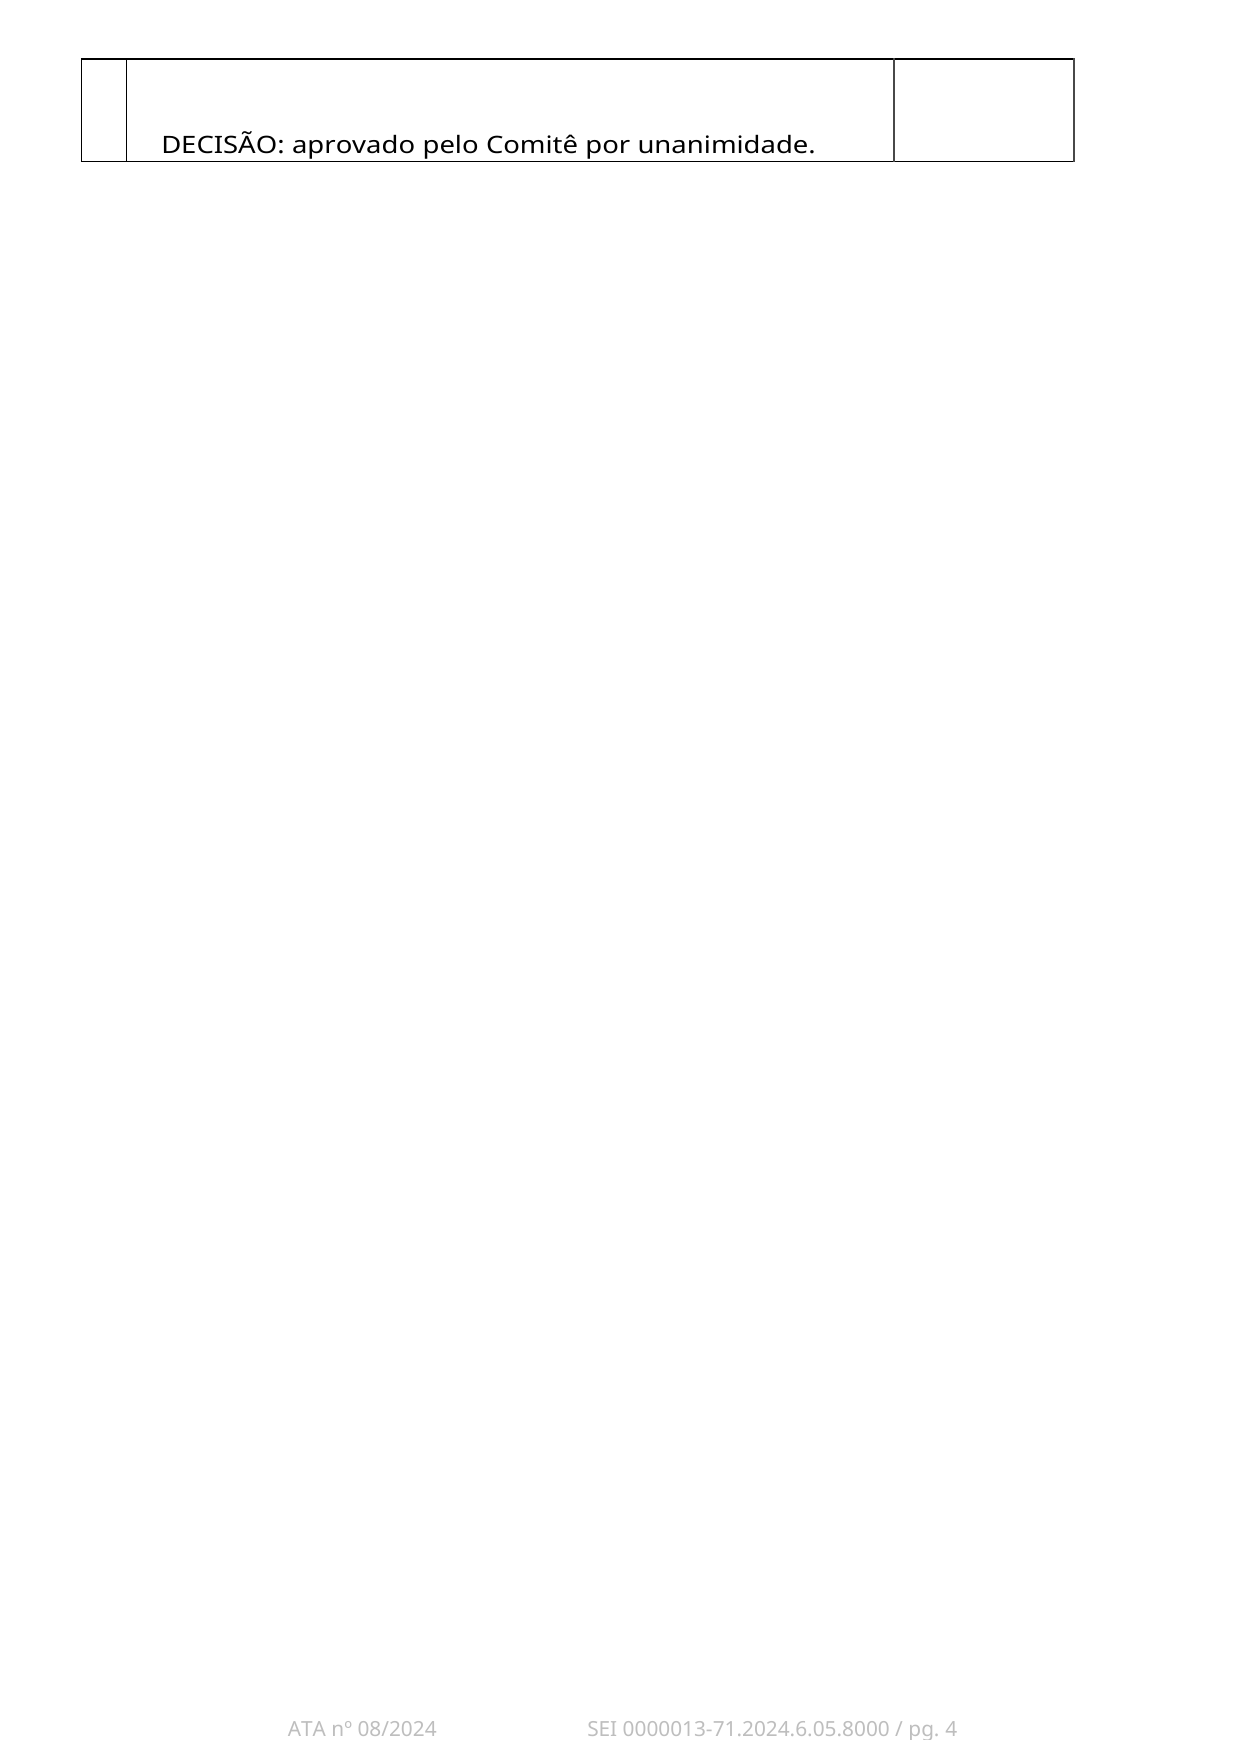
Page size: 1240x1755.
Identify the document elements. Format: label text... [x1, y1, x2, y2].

table_cell [82, 60, 126, 161]
table_cell SEI nº 0016098-69.2023.6.05.8000 Pelo Secretário da STI foi apresentada a revisão do Plano de Contratação de STIC 2024, consoante informações listadas abaixo: Item 4 - Ativos de Microinformática - desistência da contratação devido às restrições orçamentárias; Item 11 - Solução de balcão digital - exclusão em face da adição do objeto da contratação ao item 3 (aquisição de softwares diversos). porque a solução do balcão virtual é também um software; Item 12 - Contratação e curso de UIPATH a distância - desistência, por se tratar de ano eleitoral e não haver mais prazo no calendário para realização do curso. Será postergado para o ano de 2025. DECISÃO: aprovado pelo Comitê por unanimidade. [127, 60, 893, 161]
table_cell [895, 60, 1073, 161]
